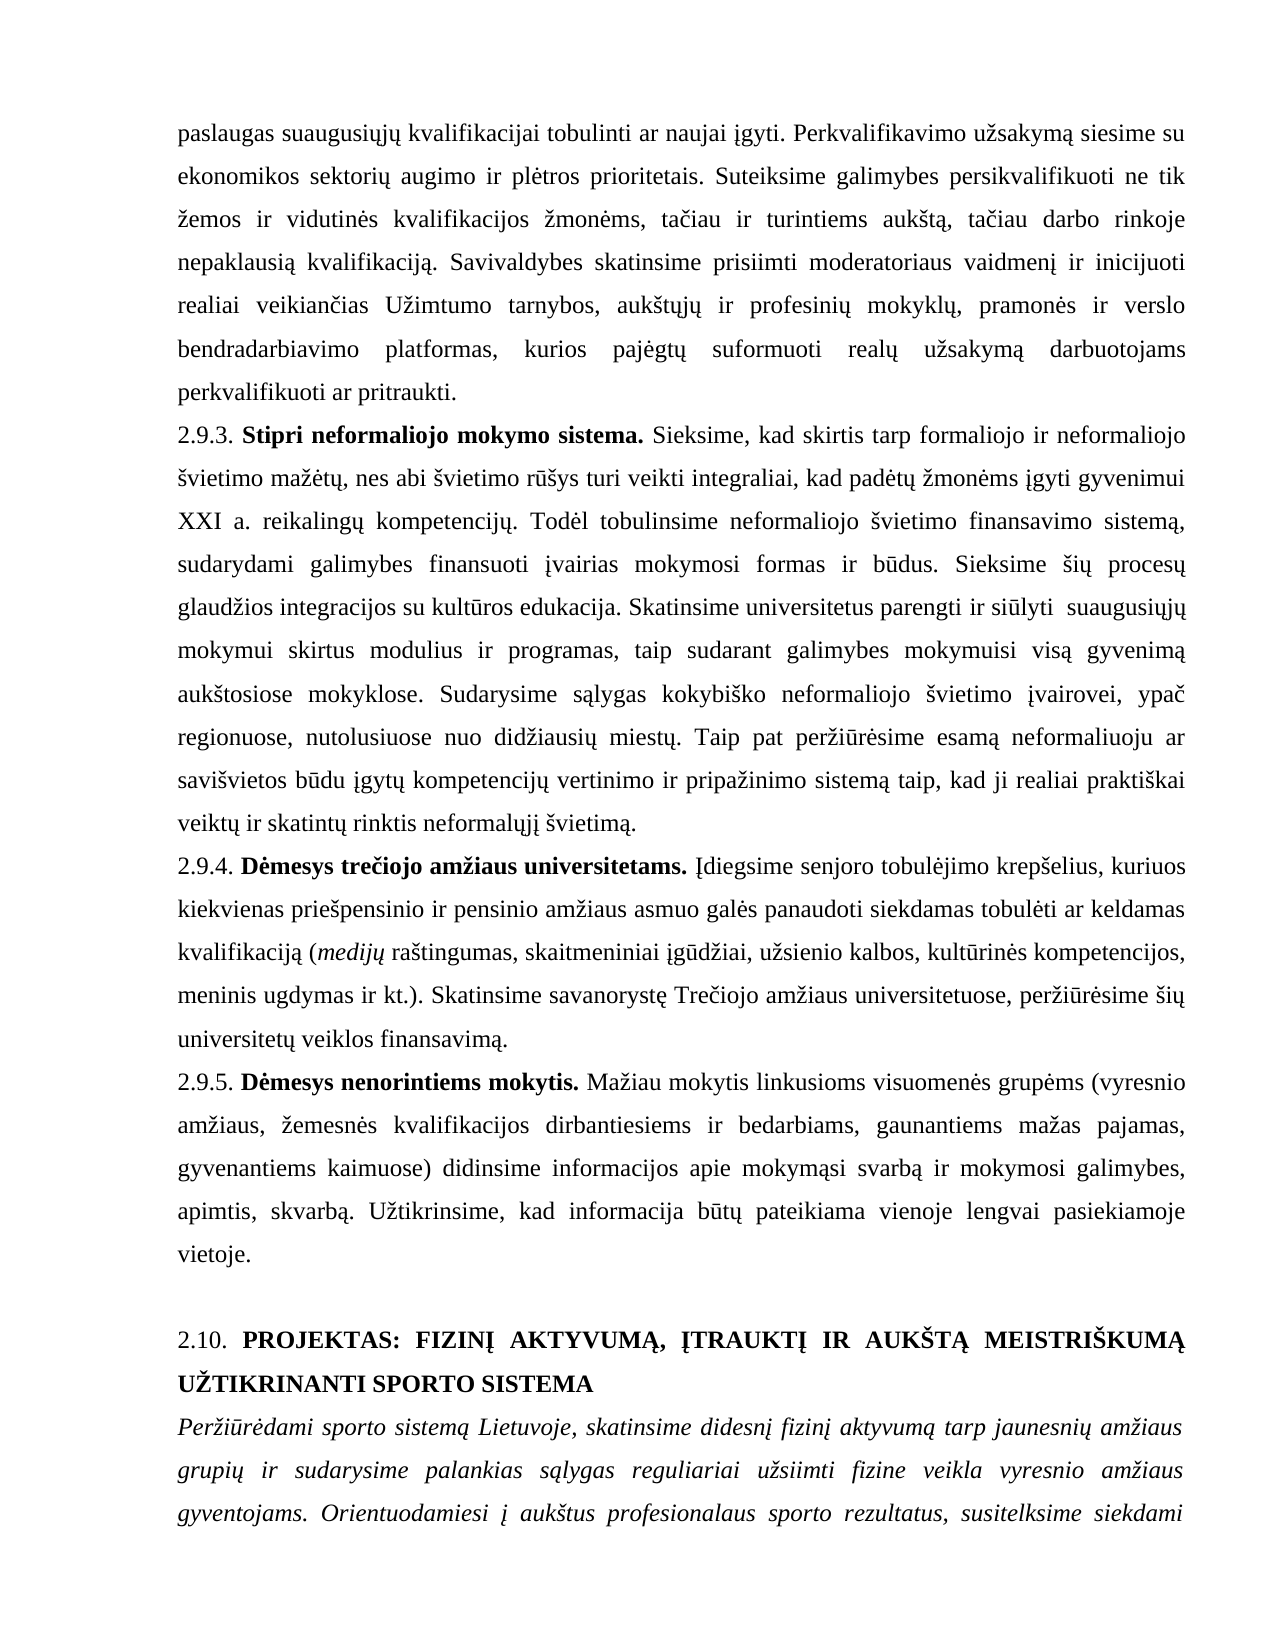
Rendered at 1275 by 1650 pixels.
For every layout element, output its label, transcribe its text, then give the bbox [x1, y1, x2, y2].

text paslaugas suaugusiųjų kvalifikacijai tobulinti ar naujai įgyti. Perkvalifikavimo užsakymą siesime su ekonomikos sektorių augimo ir plėtros prioritetais. Suteiksime galimybes persikvalifikuoti ne tik žemos ir vidutinės kvalifikacijos žmonėms, tačiau ir turintiems aukštą, tačiau darbo rinkoje nepaklausią kvalifikaciją. Savivaldybes skatinsime prisiimti moderatoriaus vaidmenį ir inicijuoti realiai veikiančias Užimtumo tarnybos, aukštųjų ir profesinių mokyklų, pramonės ir verslo bendradarbiavimo platformas, kurios pajėgtų suformuoti realų užsakymą darbuotojams perkvalifikuoti ar pritraukti. [177, 118, 1186, 406]
text 2.9.3. Stipri neformaliojo mokymo sistema. Sieksime, kad skirtis tarp formaliojo ir neformaliojo švietimo mažėtų, nes abi švietimo rūšys turi veikti integraliai, kad padėtų žmonėms įgyti gyvenimui XXI a. reikalingų kompetencijų. Todėl tobulinsime neformaliojo švietimo finansavimo sistemą, sudarydami galimybes finansuoti įvairias mokymosi formas ir būdus. Sieksime šių procesų glaudžios integracijos su kultūros edukacija. Skatinsime universitetus parengti ir siūlyti suaugusiųjų mokymui skirtus modulius ir programas, taip sudarant galimybes mokymuisi visą gyvenimą aukštosiose mokyklose. Sudarysime sąlygas kokybiško neformaliojo švietimo įvairovei, ypač regionuose, nutolusiuose nuo didžiausių miestų. Taip pat peržiūrėsime esamą neformaliuoju ar savišvietos būdu įgytų kompetencijų vertinimo ir pripažinimo sistemą taip, kad ji realiai praktiškai veiktų ir skatintų rinktis neformalųjį švietimą. [177, 420, 1186, 837]
text 2.9.5. Dėmesys nenorintiems mokytis. Mažiau mokytis linkusioms visuomenės grupėms (vyresnio amžiaus, žemesnės kvalifikacijos dirbantiesiems ir bedarbiams, gaunantiems mažas pajamas, gyvenantiems kaimuose) didinsime informacijos apie mokymąsi svarbą ir mokymosi galimybes, apimtis, skvarbą. Užtikrinsime, kad informacija būtų pateikiama vienoje lengvai pasiekiamoje vietoje. [177, 1067, 1186, 1268]
text 2.10. PROJEKTAS: FIZINĮ AKTYVUMĄ, ĮTRAUKTĮ IR AUKŠTĄ MEISTRIŠKUMĄ UŽTIKRINANTI SPORTO SISTEMA [177, 1326, 1186, 1397]
text Peržiūrėdami sporto sistemą Lietuvoje, skatinsime didesnį fizinį aktyvumą tarp jaunesnių amžiaus grupių ir sudarysime palankias sąlygas reguliariai užsiimti fizine veikla vyresnio amžiaus gyventojams. Orientuodamiesi į aukštus profesionalaus sporto rezultatus, susitelksime siekdami [177, 1412, 1186, 1527]
text 2.9.4. Dėmesys trečiojo amžiaus universitetams. Įdiegsime senjoro tobulėjimo krepšelius, kuriuos kiekvienas priešpensinio ir pensinio amžiaus asmuo galės panaudoti siekdamas tobulėti ar keldamas kvalifikaciją (medijų raštingumas, skaitmeniniai įgūdžiai, užsienio kalbos, kultūrinės kompetencijos, meninis ugdymas ir kt.). Skatinsime savanorystę Trečiojo amžiaus universitetuose, peržiūrėsime šių universitetų veiklos finansavimą. [177, 851, 1186, 1052]
